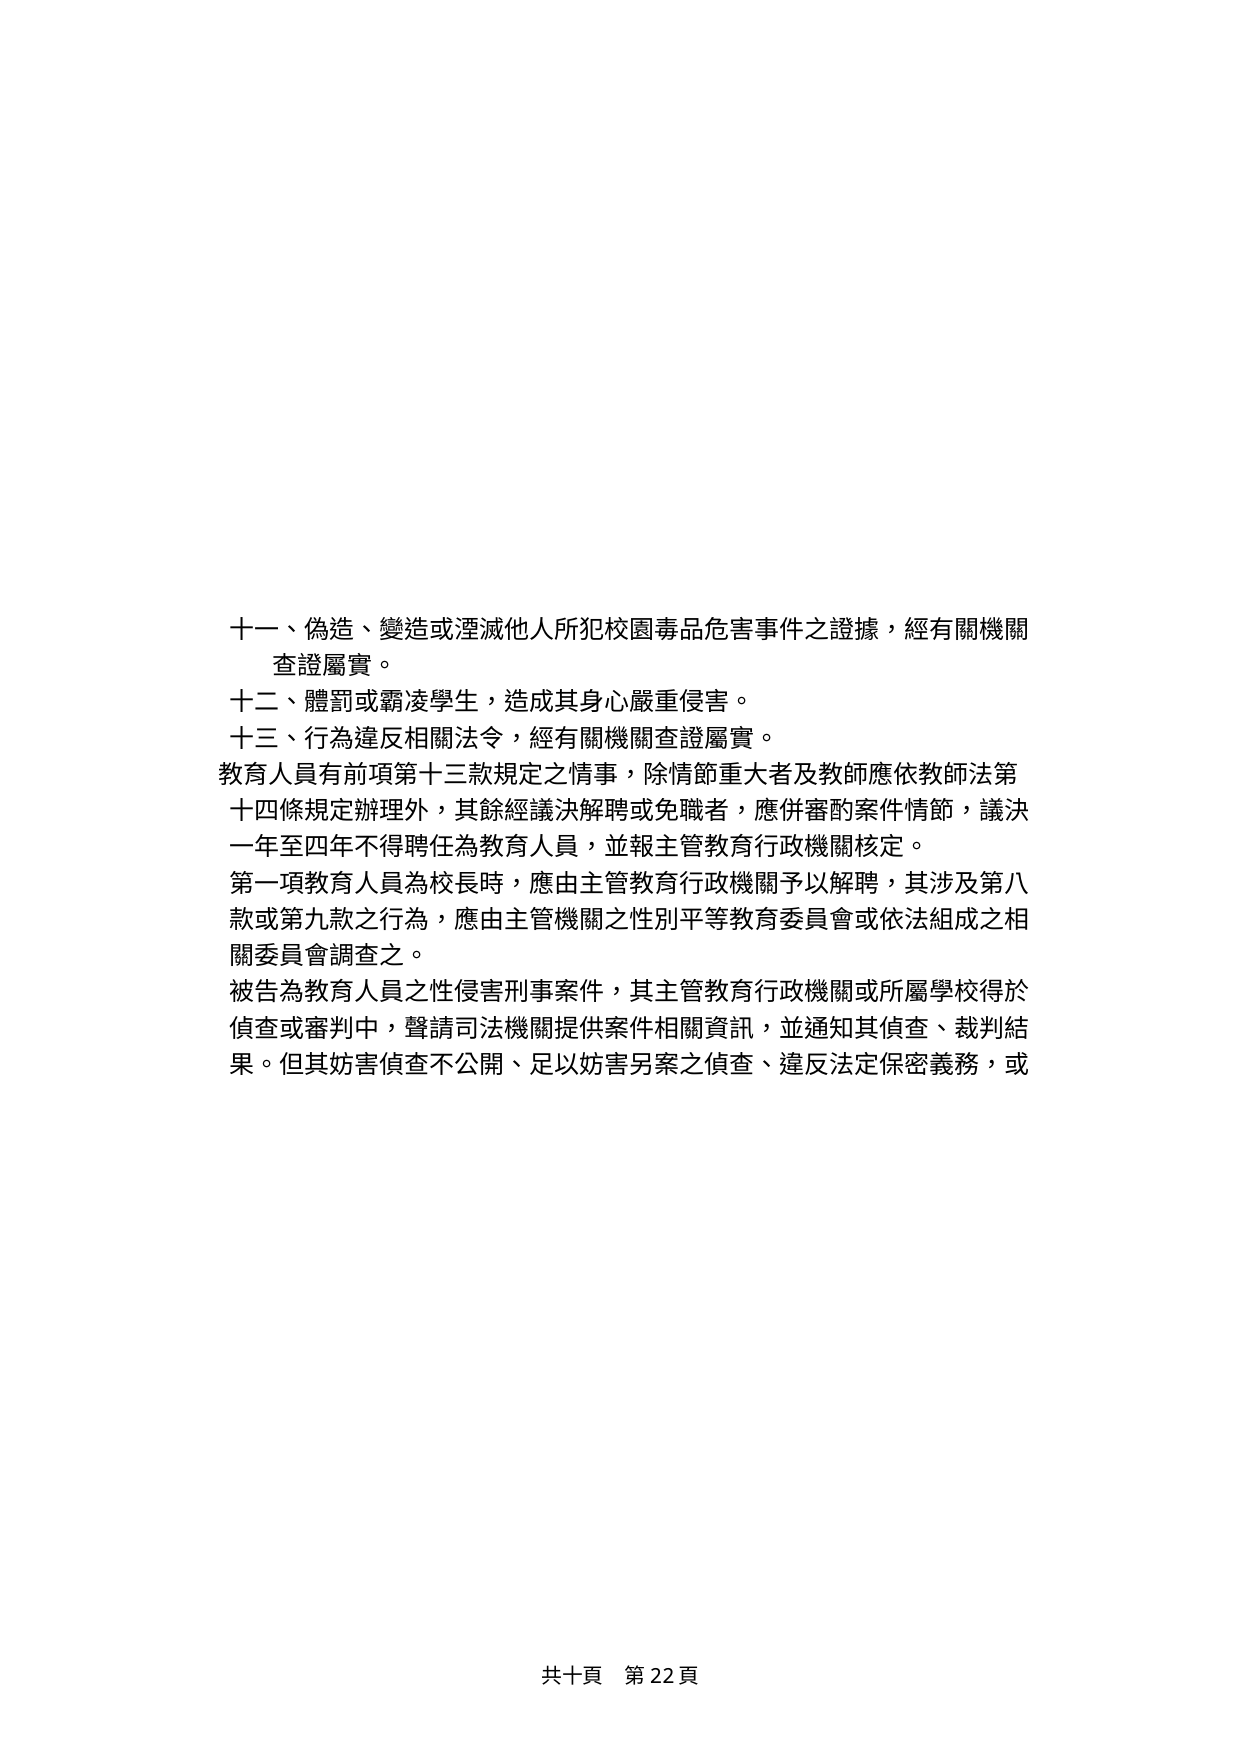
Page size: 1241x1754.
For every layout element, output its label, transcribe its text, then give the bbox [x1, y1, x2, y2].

text 一年至四年不得聘任為教育人員，並報主管教育行政機關核定。 [118, 827, 1122, 863]
text 被告為教育人員之性侵害刑事案件，其主管教育行政機關或所屬學校得於 [118, 972, 1122, 1008]
text 關委員會調查之。 [118, 936, 1122, 972]
text 款或第九款之行為，應由主管機關之性別平等教育委員會或依法組成之相 [118, 899, 1122, 936]
text 偵查或審判中，聲請司法機關提供案件相關資訊，並通知其偵查、裁判結 [118, 1008, 1122, 1044]
text 第一項教育人員為校長時，應由主管教育行政機關予以解聘，其涉及第八 [118, 863, 1122, 899]
text 十二、體罰或霸凌學生，造成其身心嚴重侵害。 [118, 682, 1122, 718]
text 十四條規定辦理外，其餘經議決解聘或免職者，應併審酌案件情節，議決 [118, 791, 1122, 827]
text 果。但其妨害偵查不公開、足以妨害另案之偵查、違反法定保密義務，或 [118, 1044, 1122, 1081]
text 十一、偽造、變造或湮滅他人所犯校園毒品危害事件之證據，經有關機關 [118, 609, 1122, 646]
text 十三、行為違反相關法令，經有關機關查證屬實。 [118, 718, 1122, 754]
text 查證屬實。 [118, 646, 1122, 682]
text 教育人員有前項第十三款規定之情事，除情節重大者及教師應依教師法第 [118, 754, 1122, 791]
